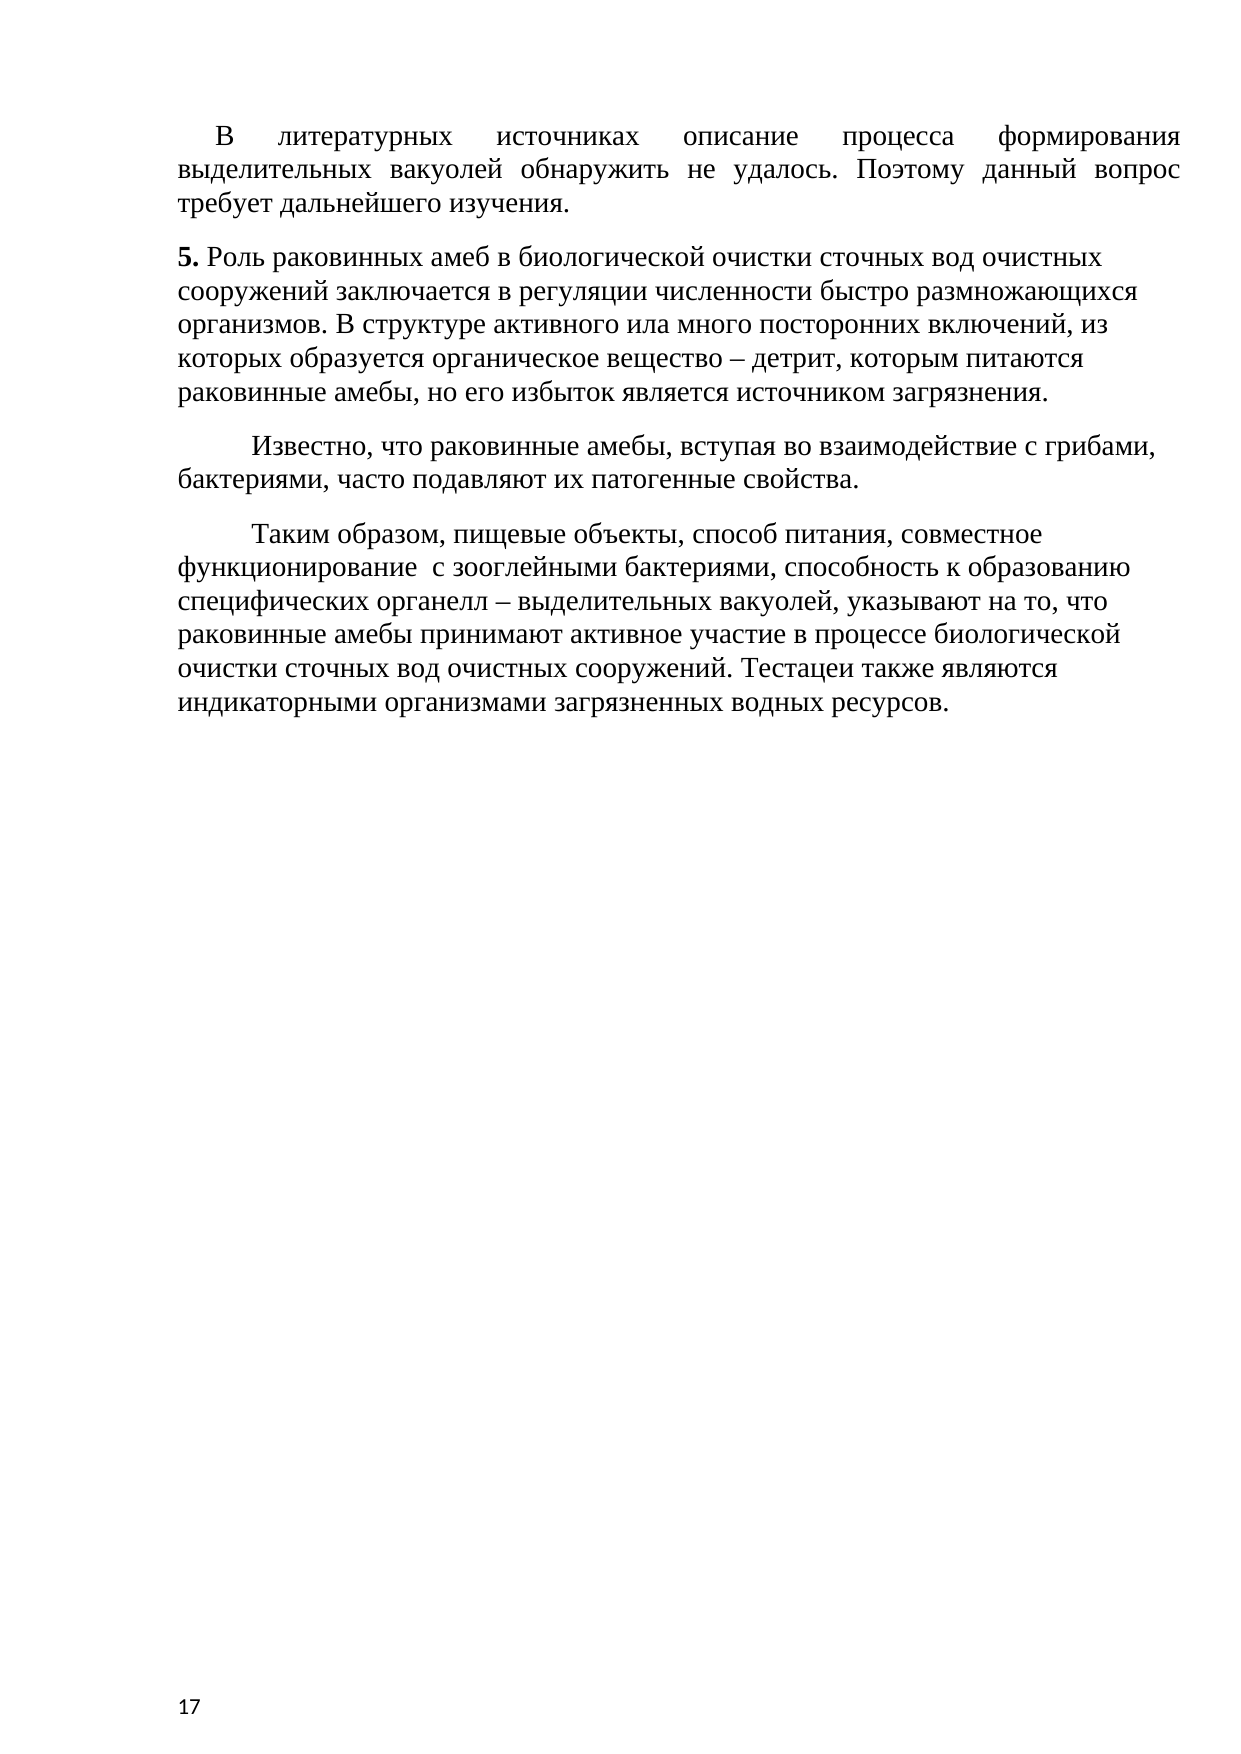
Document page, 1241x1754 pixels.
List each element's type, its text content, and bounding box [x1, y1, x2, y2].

text 5. Роль раковинных амеб в биологической очистки сточных вод очистных сооружений заключается в регуляции численности быстро размножающихся организмов. В структуре активного ила много посторонних включений, из которых образуется органическое вещество – детрит, которым питаются раковинные амебы, но его избыток является источником загрязнения. [177, 239, 1181, 407]
text Известно, что раковинные амебы, вступая во взаимодействие с грибами, бактериями, часто подавляют их патогенные свойства. [177, 428, 1181, 495]
text Таким образом, пищевые объекты, способ питания, совместное функционирование с зооглейными бактериями, способность к образованию специфических органелл – выделительных вакуолей, указывают на то, что раковинные амебы принимают активное участие в процессе биологической очистки сточных вод очистных сооружений. Тестацеи также являются индикаторными организмами загрязненных водных ресурсов. [177, 516, 1181, 717]
text В литературных источниках описание процесса формирования выделительных вакуолей обнаружить не удалось. Поэтому данный вопрос требует дальнейшего изучения. [177, 118, 1181, 219]
